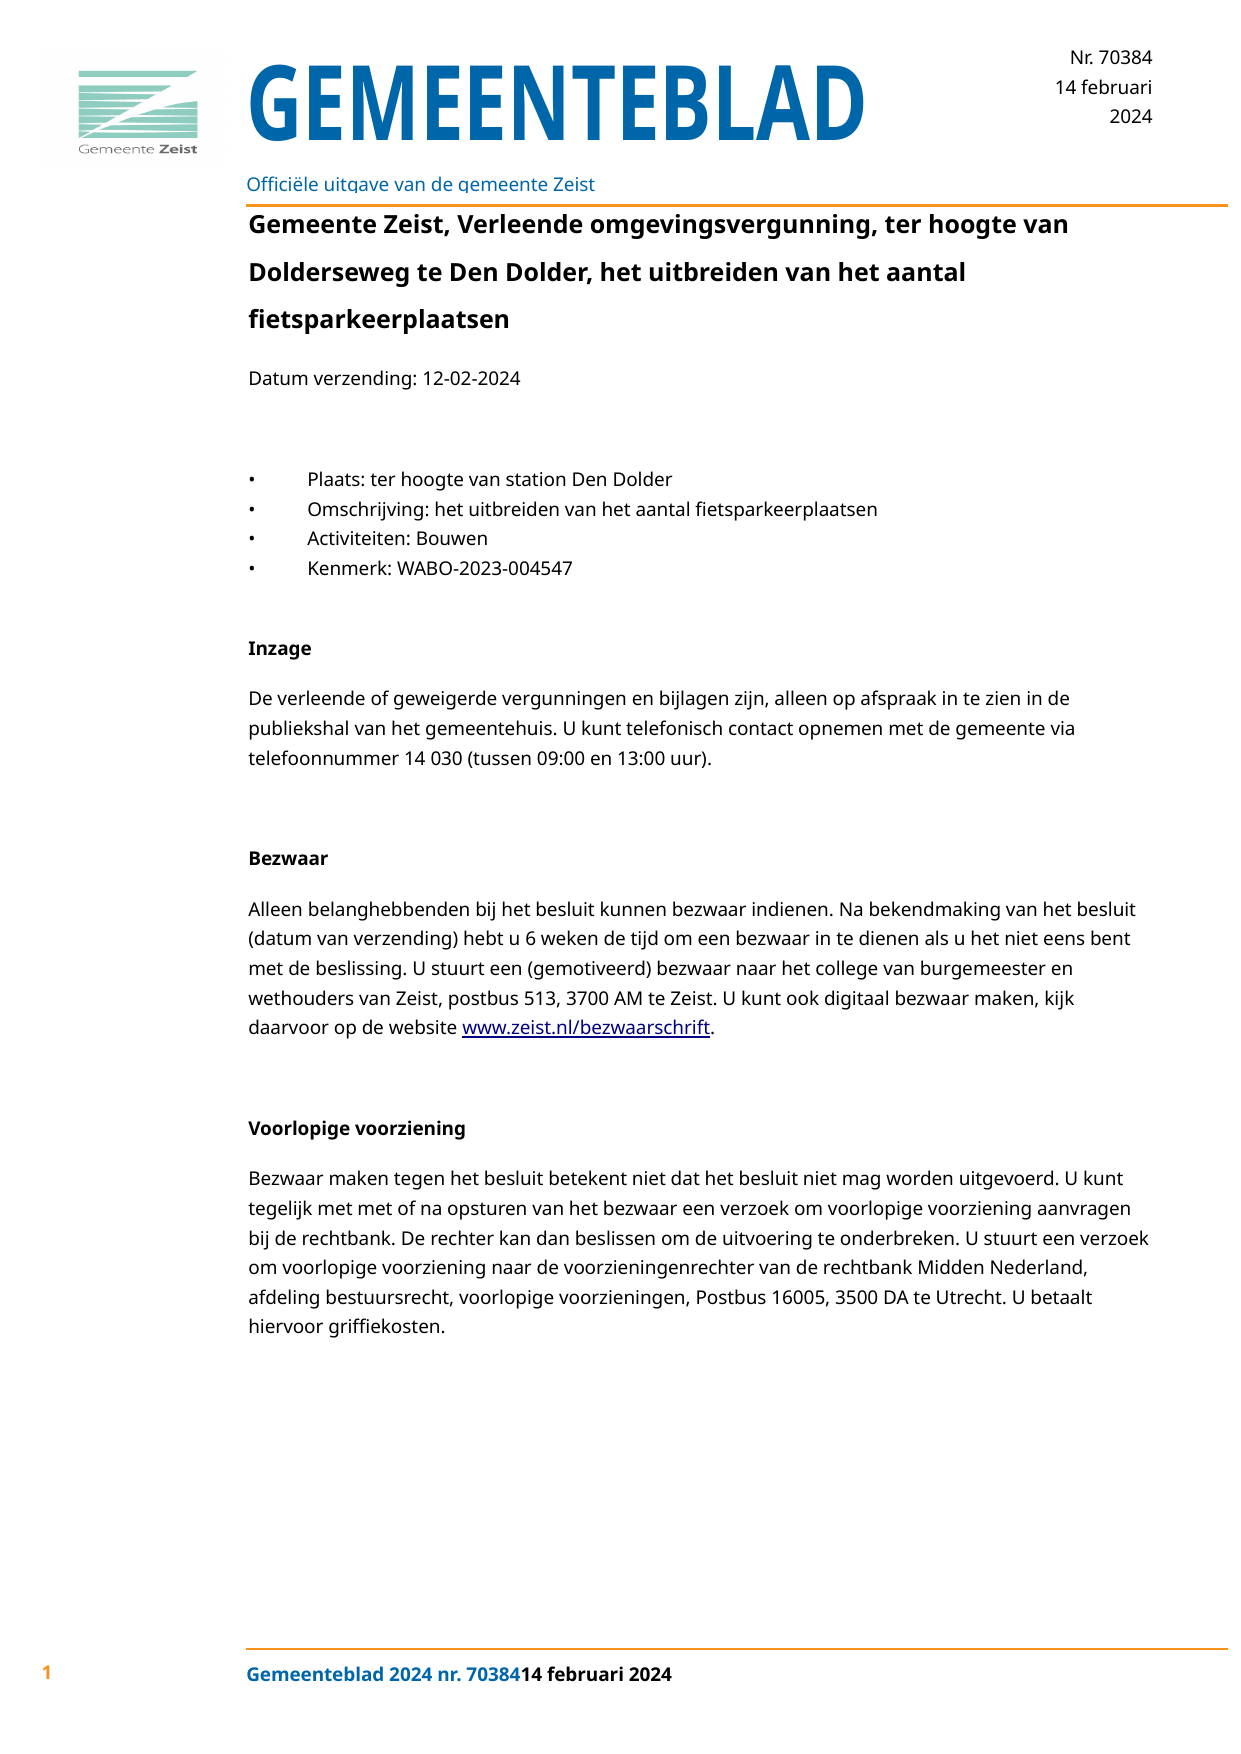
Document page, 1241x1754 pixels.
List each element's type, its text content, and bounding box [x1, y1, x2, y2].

text Bezwaar [248, 846, 1152, 871]
list Plaats: ter hoogte van station Den Dolder [248, 466, 1152, 492]
picture [41, 47, 231, 172]
text De verleende of geweigerde vergunningen en bijlagen zijn, alleen op afspraak in te zien in de publiekshal van het gemeentehuis. U kunt telefonisch contact opnemen met de gemeente via telefoonnummer 14 030 (tussen 09:00 en 13:00 uur). [248, 686, 1152, 770]
text Datum verzending: 12-02-2024 [248, 366, 1152, 391]
text Gemeente Zeist, Verleende omgevingsvergunning, ter hoogte van Dolderseweg te Den Dolder, het uitbreiden van het aantal fietsparkeerplaatsen [248, 207, 1152, 336]
list Activiteiten: Bouwen [248, 526, 1152, 551]
text Alleen belanghebbenden bij het besluit kunnen bezwaar indienen. Na bekendmaking van het besluit (datum van verzending) hebt u 6 weken de tijd om een bezwaar in te dienen als u het niet eens bent met de beslissing. U stuurt een (gemotiveerd) bezwaar naar het college van burgemeester en wethouders van Zeist, postbus 513, 3700 AM te Zeist. U kunt ook digitaal bezwaar maken, kijk daarvoor op de website www.zeist.nl/bezwaarschrift. [248, 896, 1152, 1040]
text Bezwaar maken tegen het besluit betekent niet dat het besluit niet mag worden uitgevoerd. U kunt tegelijk met met of na opsturen van het bezwaar een verzoek om voorlopige voorziening aanvragen bij de rechtbank. De rechter kan dan beslissen om de uitvoering te onderbreken. U stuurt een verzoek om voorlopige voorziening naar de voorzieningenrechter van de rechtbank Midden Nederland, afdeling bestuursrecht, voorlopige voorzieningen, Postbus 16005, 3500 DA te Utrecht. U betaalt hiervoor griffiekosten. [248, 1166, 1152, 1339]
list Omschrijving: het uitbreiden van het aantal fietsparkeerplaatsen [248, 496, 1152, 522]
text Voorlopige voorziening [248, 1115, 1152, 1141]
text Inzage [248, 635, 1152, 661]
list Kenmerk: WABO-2023-004547 [248, 555, 1152, 581]
